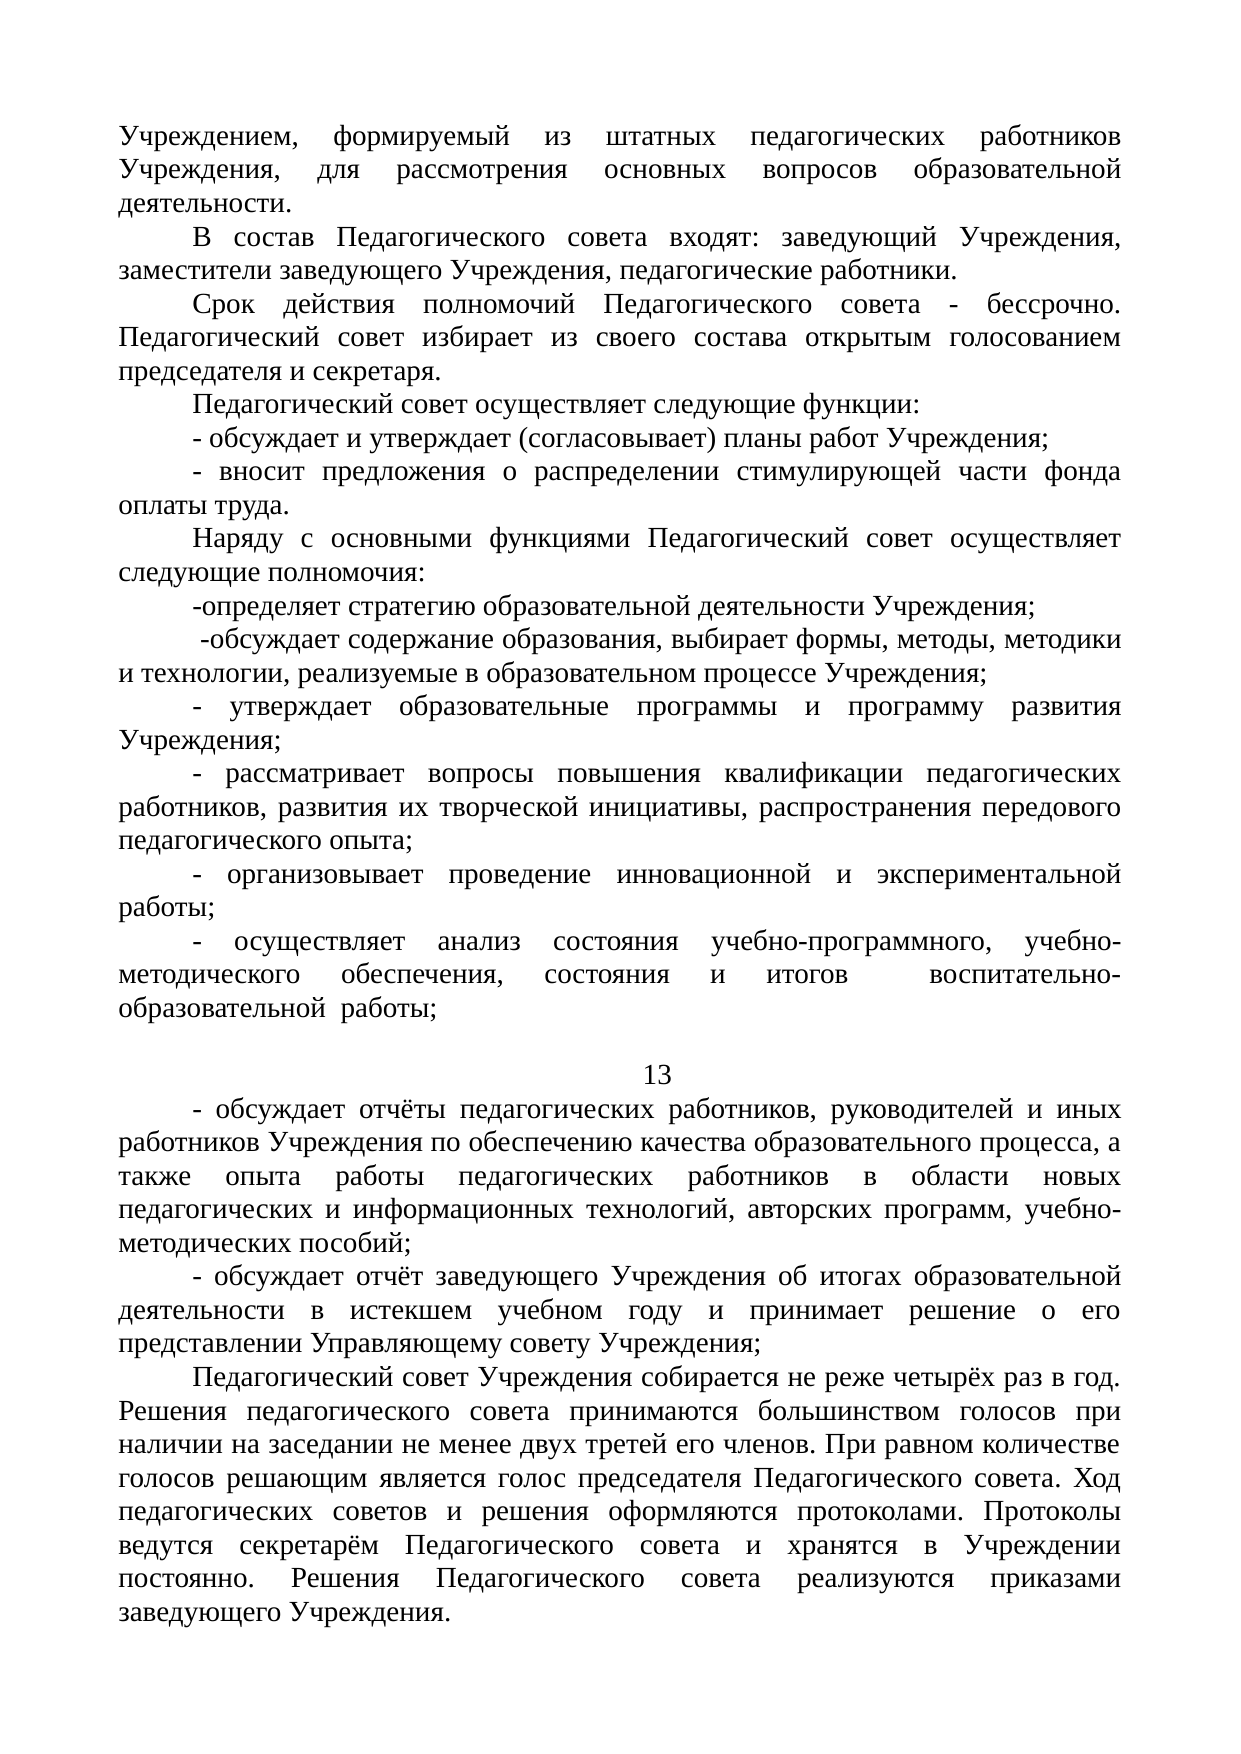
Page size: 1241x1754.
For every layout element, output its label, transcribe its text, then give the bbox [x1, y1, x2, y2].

text - обсуждает отчёты педагогических работников, руководителей и иных работников Учреждения по обеспечению качества образовательного процесса, а также опыта работы педагогических работников в области новых педагогических и информационных технологий, авторских программ, учебно-методических пособий; [118, 1091, 1122, 1258]
text -определяет стратегию образовательной деятельности Учреждения; [118, 588, 1122, 621]
text - осуществляет анализ состояния учебно-программного, учебно-методического обеспечения, состояния и итогов воспитательно-образовательной работы; [118, 923, 1122, 1024]
text Педагогический совет Учреждения собирается не реже четырёх раз в год. Решения педагогического совета принимаются большинством голосов при наличии на заседании не менее двух третей его членов. При равном количестве голосов решающим является голос председателя Педагогического совета. Ход педагогических советов и решения оформляются протоколами. Протоколы ведутся секретарём Педагогического совета и хранятся в Учреждении постоянно. Решения Педагогического совета реализуются приказами заведующего Учреждения. [118, 1359, 1122, 1627]
text Наряду с основными функциями Педагогический совет осуществляет следующие полномочия: [118, 521, 1122, 588]
text -обсуждает содержание образования, выбирает формы, методы, методики и технологии, реализуемые в образовательном процессе Учреждения; [118, 621, 1122, 688]
text - вносит предложения о распределении стимулирующей части фонда оплаты труда. [118, 453, 1122, 521]
text - утверждает образовательные программы и программу развития Учреждения; [118, 688, 1122, 755]
text В состав Педагогического совета входят: заведующий Учреждения, заместители заведующего Учреждения, педагогические работники. [118, 219, 1122, 286]
text - обсуждает и утверждает (согласовывает) планы работ Учреждения; [118, 420, 1122, 453]
text Срок действия полномочий Педагогического совета - бессрочно. Педагогический совет избирает из своего состава открытым голосованием председателя и секретаря. [118, 286, 1122, 386]
text - обсуждает отчёт заведующего Учреждения об итогах образовательной деятельности в истекшем учебном году и принимает решение о его представлении Управляющему совету Учреждения; [118, 1258, 1122, 1359]
text Педагогический совет осуществляет следующие функции: [118, 386, 1122, 420]
text - организовывает проведение инновационной и экспериментальной работы; [118, 856, 1122, 923]
text 13 [118, 1057, 1122, 1091]
text - рассматривает вопросы повышения квалификации педагогических работников, развития их творческой инициативы, распространения передового педагогического опыта; [118, 755, 1122, 856]
text Учреждением, формируемый из штатных педагогических работников Учреждения, для рассмотрения основных вопросов образовательной деятельности. [118, 118, 1122, 219]
